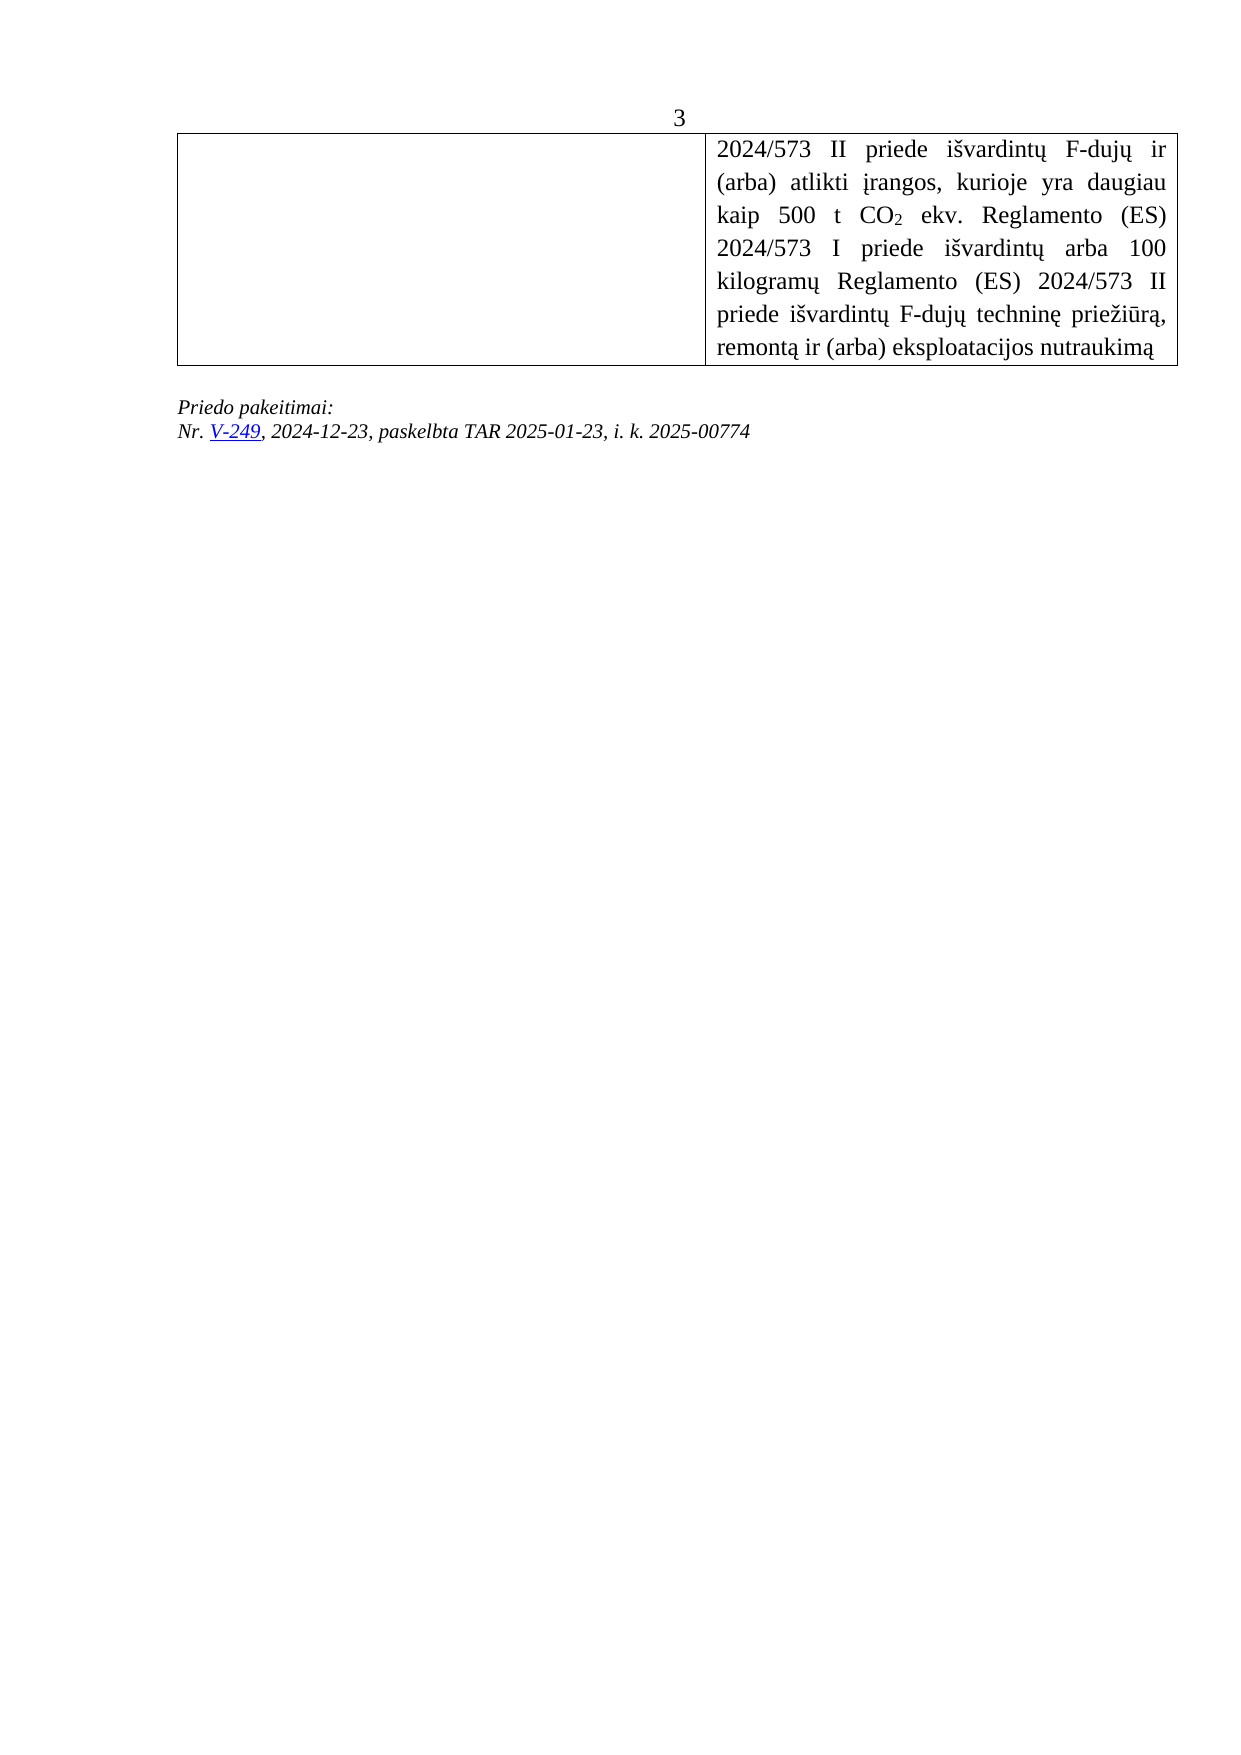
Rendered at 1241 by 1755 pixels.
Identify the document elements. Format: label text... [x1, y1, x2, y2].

text Nr. V-249, 2024-12-23, paskelbta TAR 2025-01-23, i. k. 2025-00774 [177, 419, 1181, 443]
table_cell [178, 134, 705, 365]
text Priedo pakeitimai: [177, 395, 1181, 419]
table_cell 2024/573 II priede išvardintų F-dujų ir (arba) atlikti įrangos, kurioje yra daugiau kaip 500 t CO2 ekv. Reglamento (ES) 2024/573 I priede išvardintų arba 100 kilogramų Reglamento (ES) 2024/573 II priede išvardintų F-dujų techninę priežiūrą, remontą ir (arba) eksploatacijos nutraukimą [706, 134, 1177, 365]
